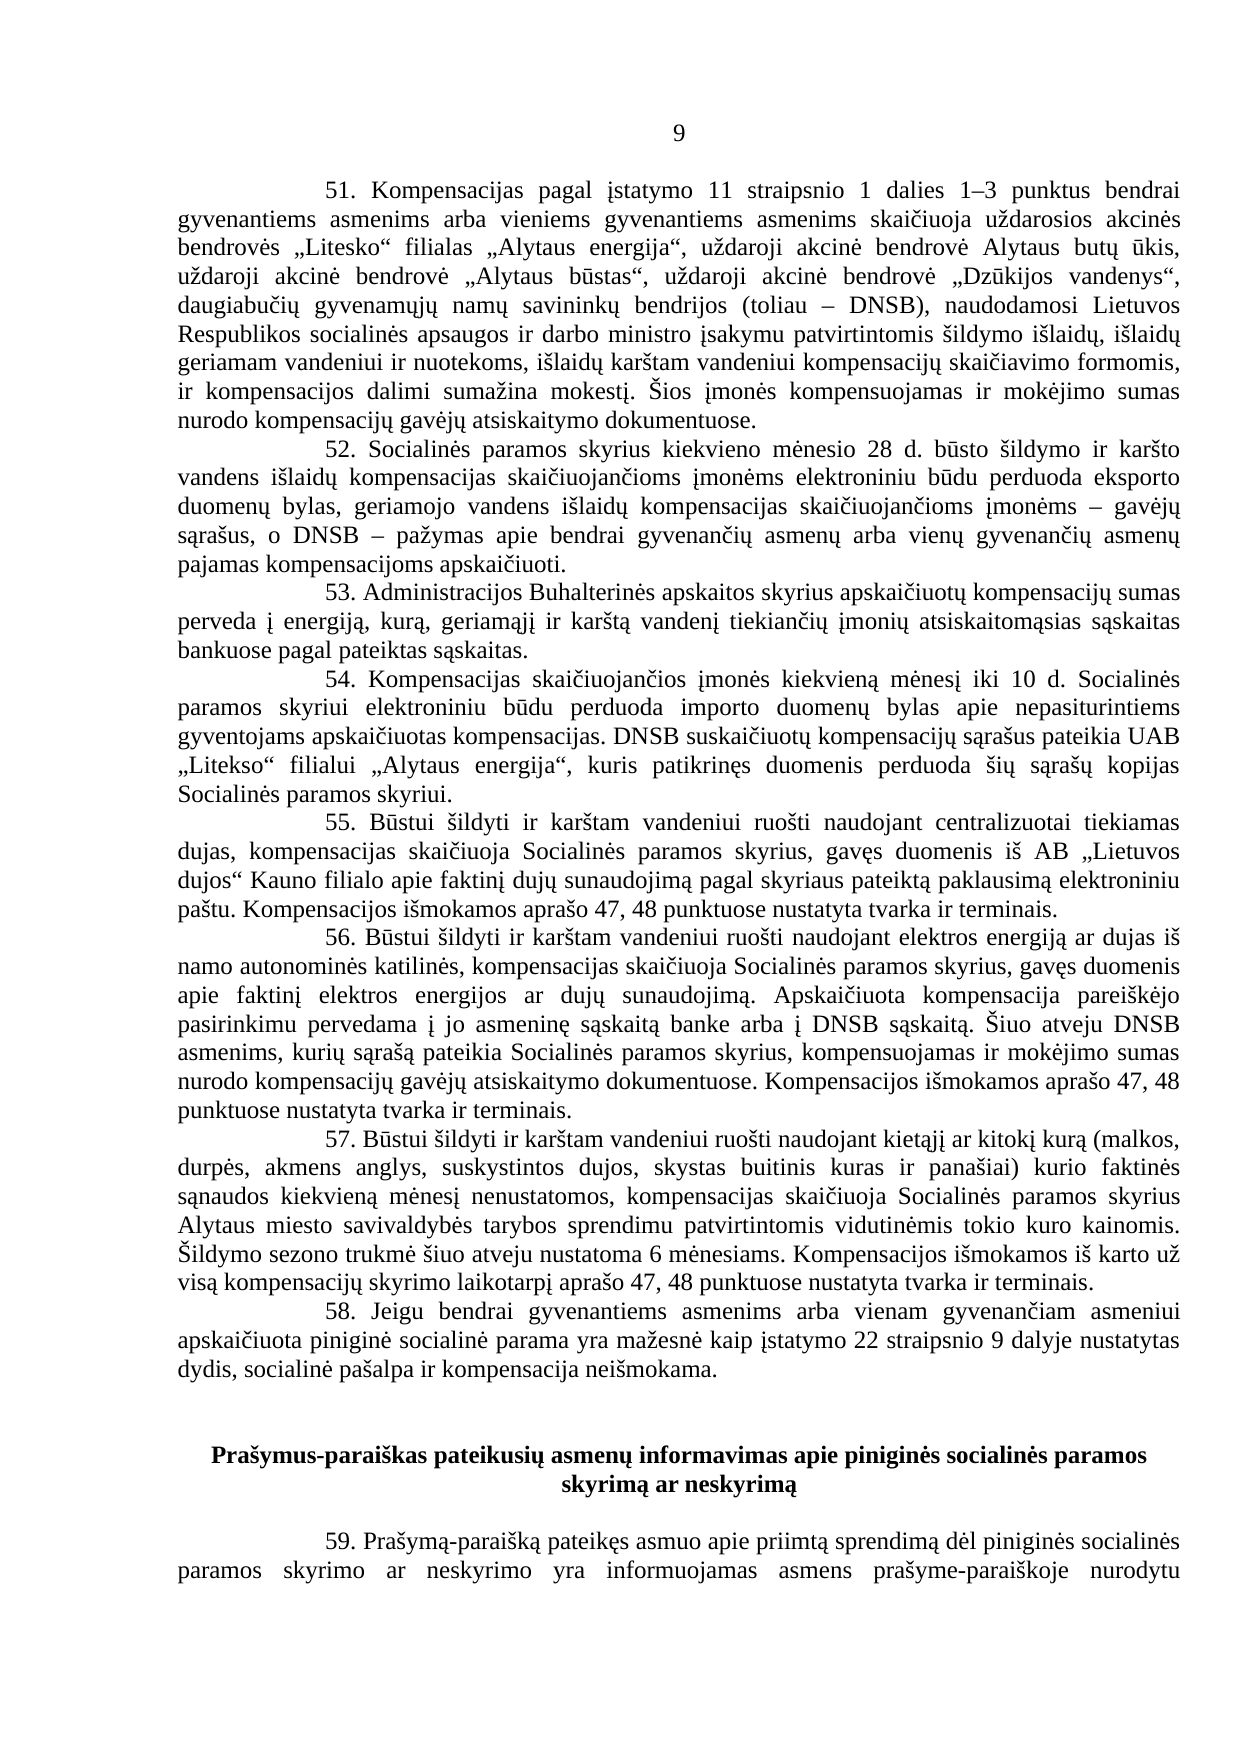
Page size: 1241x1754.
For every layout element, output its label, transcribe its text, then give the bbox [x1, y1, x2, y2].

text 54. Kompensacijas skaičiuojančios įmonės kiekvieną mėnesį iki 10 d. Socialinės paramos skyriui elektroniniu būdu perduoda importo duomenų bylas apie nepasiturintiems gyventojams apskaičiuotas kompensacijas. DNSB suskaičiuotų kompensacijų sąrašus pateikia UAB „Litekso“ filialui „Alytaus energija“, kuris patikrinęs duomenis perduoda šių sąrašų kopijas Socialinės paramos skyriui. [177, 664, 1181, 807]
text 57. Būstui šildyti ir karštam vandeniui ruošti naudojant kietąjį ar kitokį kurą (malkos, durpės, akmens anglys, suskystintos dujos, skystas buitinis kuras ir panašiai) kurio faktinės sąnaudos kiekvieną mėnesį nenustatomos, kompensacijas skaičiuoja Socialinės paramos skyrius Alytaus miesto savivaldybės tarybos sprendimu patvirtintomis vidutinėmis tokio kuro kainomis. Šildymo sezono trukmė šiuo atveju nustatoma 6 mėnesiams. Kompensacijos išmokamos iš karto už visą kompensacijų skyrimo laikotarpį aprašo 47, 48 punktuose nustatyta tvarka ir terminais. [177, 1124, 1181, 1296]
text 52. Socialinės paramos skyrius kiekvieno mėnesio 28 d. būsto šildymo ir karšto vandens išlaidų kompensacijas skaičiuojančioms įmonėms elektroniniu būdu perduoda eksporto duomenų bylas, geriamojo vandens išlaidų kompensacijas skaičiuojančioms įmonėms – gavėjų sąrašus, o DNSB – pažymas apie bendrai gyvenančių asmenų arba vienų gyvenančių asmenų pajamas kompensacijoms apskaičiuoti. [177, 434, 1181, 577]
text 56. Būstui šildyti ir karštam vandeniui ruošti naudojant elektros energiją ar dujas iš namo autonominės katilinės, kompensacijas skaičiuoja Socialinės paramos skyrius, gavęs duomenis apie faktinį elektros energijos ar dujų sunaudojimą. Apskaičiuota kompensacija pareiškėjo pasirinkimu pervedama į jo asmeninę sąskaitą banke arba į DNSB sąskaitą. Šiuo atveju DNSB asmenims, kurių sąrašą pateikia Socialinės paramos skyrius, kompensuojamas ir mokėjimo sumas nurodo kompensacijų gavėjų atsiskaitymo dokumentuose. Kompensacijos išmokamos aprašo 47, 48 punktuose nustatyta tvarka ir terminais. [177, 922, 1181, 1124]
text 55. Būstui šildyti ir karštam vandeniui ruošti naudojant centralizuotai tiekiamas dujas, kompensacijas skaičiuoja Socialinės paramos skyrius, gavęs duomenis iš AB „Lietuvos dujos“ Kauno filialo apie faktinį dujų sunaudojimą pagal skyriaus pateiktą paklausimą elektroniniu paštu. Kompensacijos išmokamos aprašo 47, 48 punktuose nustatyta tvarka ir terminais. [177, 807, 1181, 922]
text 53. Administracijos Buhalterinės apskaitos skyrius apskaičiuotų kompensacijų sumas perveda į energiją, kurą, geriamąjį ir karštą vandenį tiekiančių įmonių atsiskaitomąsias sąskaitas bankuose pagal pateiktas sąskaitas. [177, 577, 1181, 664]
text Prašymus-paraiškas pateikusių asmenų informavimas apie piniginės socialinės paramos skyrimą ar neskyrimą [177, 1440, 1181, 1497]
text 51. Kompensacijas pagal įstatymo 11 straipsnio 1 dalies 1–3 punktus bendrai gyvenantiems asmenims arba vieniems gyvenantiems asmenims skaičiuoja uždarosios akcinės bendrovės „Litesko“ filialas „Alytaus energija“, uždaroji akcinė bendrovė Alytaus butų ūkis, uždaroji akcinė bendrovė „Alytaus būstas“, uždaroji akcinė bendrovė „Dzūkijos vandenys“, daugiabučių gyvenamųjų namų savininkų bendrijos (toliau – DNSB), naudodamosi Lietuvos Respublikos socialinės apsaugos ir darbo ministro įsakymu patvirtintomis šildymo išlaidų, išlaidų geriamam vandeniui ir nuotekoms, išlaidų karštam vandeniui kompensacijų skaičiavimo formomis, ir kompensacijos dalimi sumažina mokestį. Šios įmonės kompensuojamas ir mokėjimo sumas nurodo kompensacijų gavėjų atsiskaitymo dokumentuose. [177, 175, 1181, 434]
text 59. Prašymą-paraišką pateikęs asmuo apie priimtą sprendimą dėl piniginės socialinės paramos skyrimo ar neskyrimo yra informuojamas asmens prašyme-paraiškoje nurodytu [177, 1526, 1181, 1584]
text 58. Jeigu bendrai gyvenantiems asmenims arba vienam gyvenančiam asmeniui apskaičiuota piniginė socialinė parama yra mažesnė kaip įstatymo 22 straipsnio 9 dalyje nustatytas dydis, socialinė pašalpa ir kompensacija neišmokama. [177, 1296, 1181, 1382]
